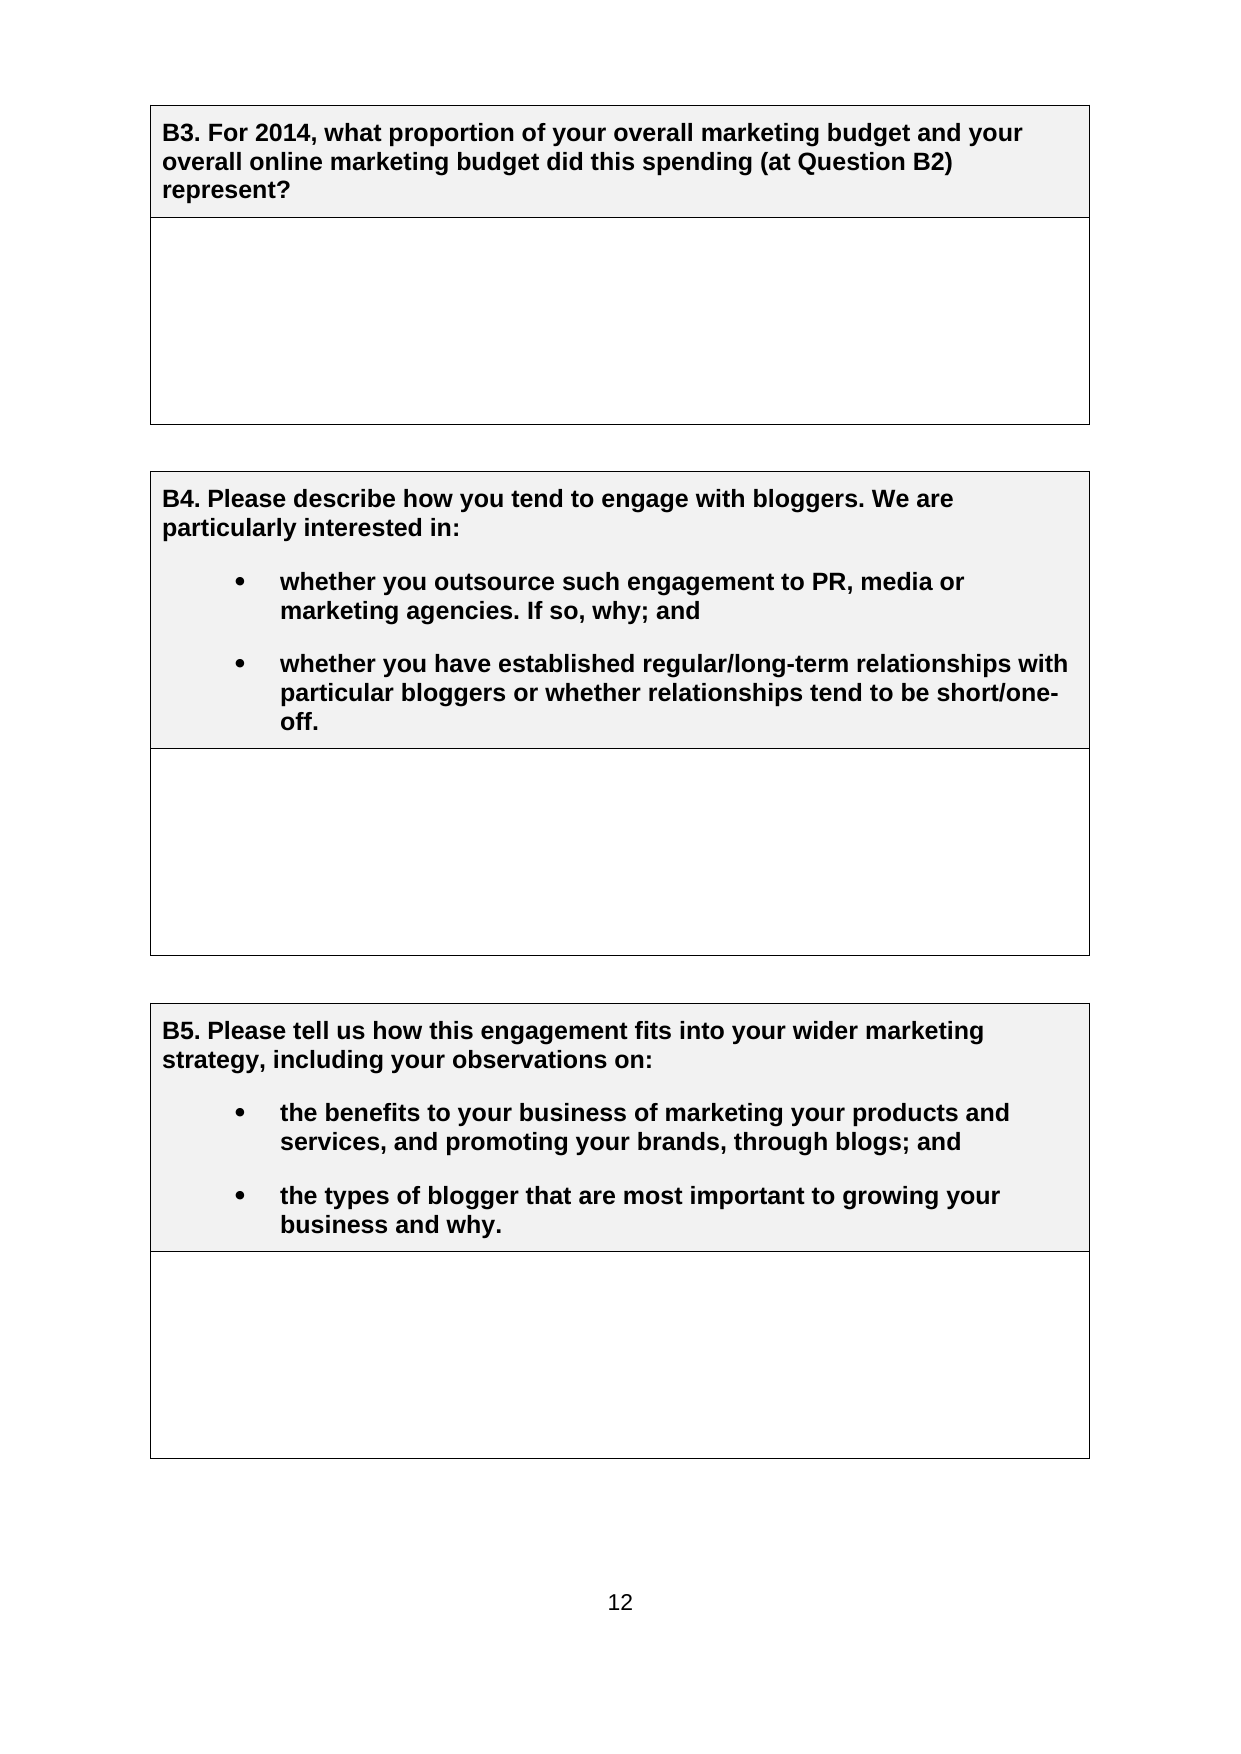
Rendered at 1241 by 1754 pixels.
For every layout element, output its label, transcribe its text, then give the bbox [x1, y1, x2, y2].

table_cell [151, 425, 1090, 471]
table_cell B5. Please tell us how this engagement fits into your wider marketing strategy, including your observations on: the benefits to your business of marketing your products and services, and promoting your brands, through blogs; and the types of blogger that are most important to growing your business and why. [151, 1004, 1089, 1251]
table_cell B4. Please describe how you tend to engage with bloggers. We are particularly interested in: whether you outsource such engagement to PR, media or marketing agencies. If so, why; and whether you have established regular/long-term relationships with particular bloggers or whether relationships tend to be short/one-off. [151, 472, 1089, 748]
table_header B3. For 2014, what proportion of your overall marketing budget and your overall online marketing budget did this spending (at Question B2) represent? [151, 106, 1089, 217]
table_cell [151, 218, 1089, 423]
table_cell [151, 749, 1089, 955]
table_cell [151, 956, 1090, 1002]
table_cell [151, 1252, 1089, 1458]
